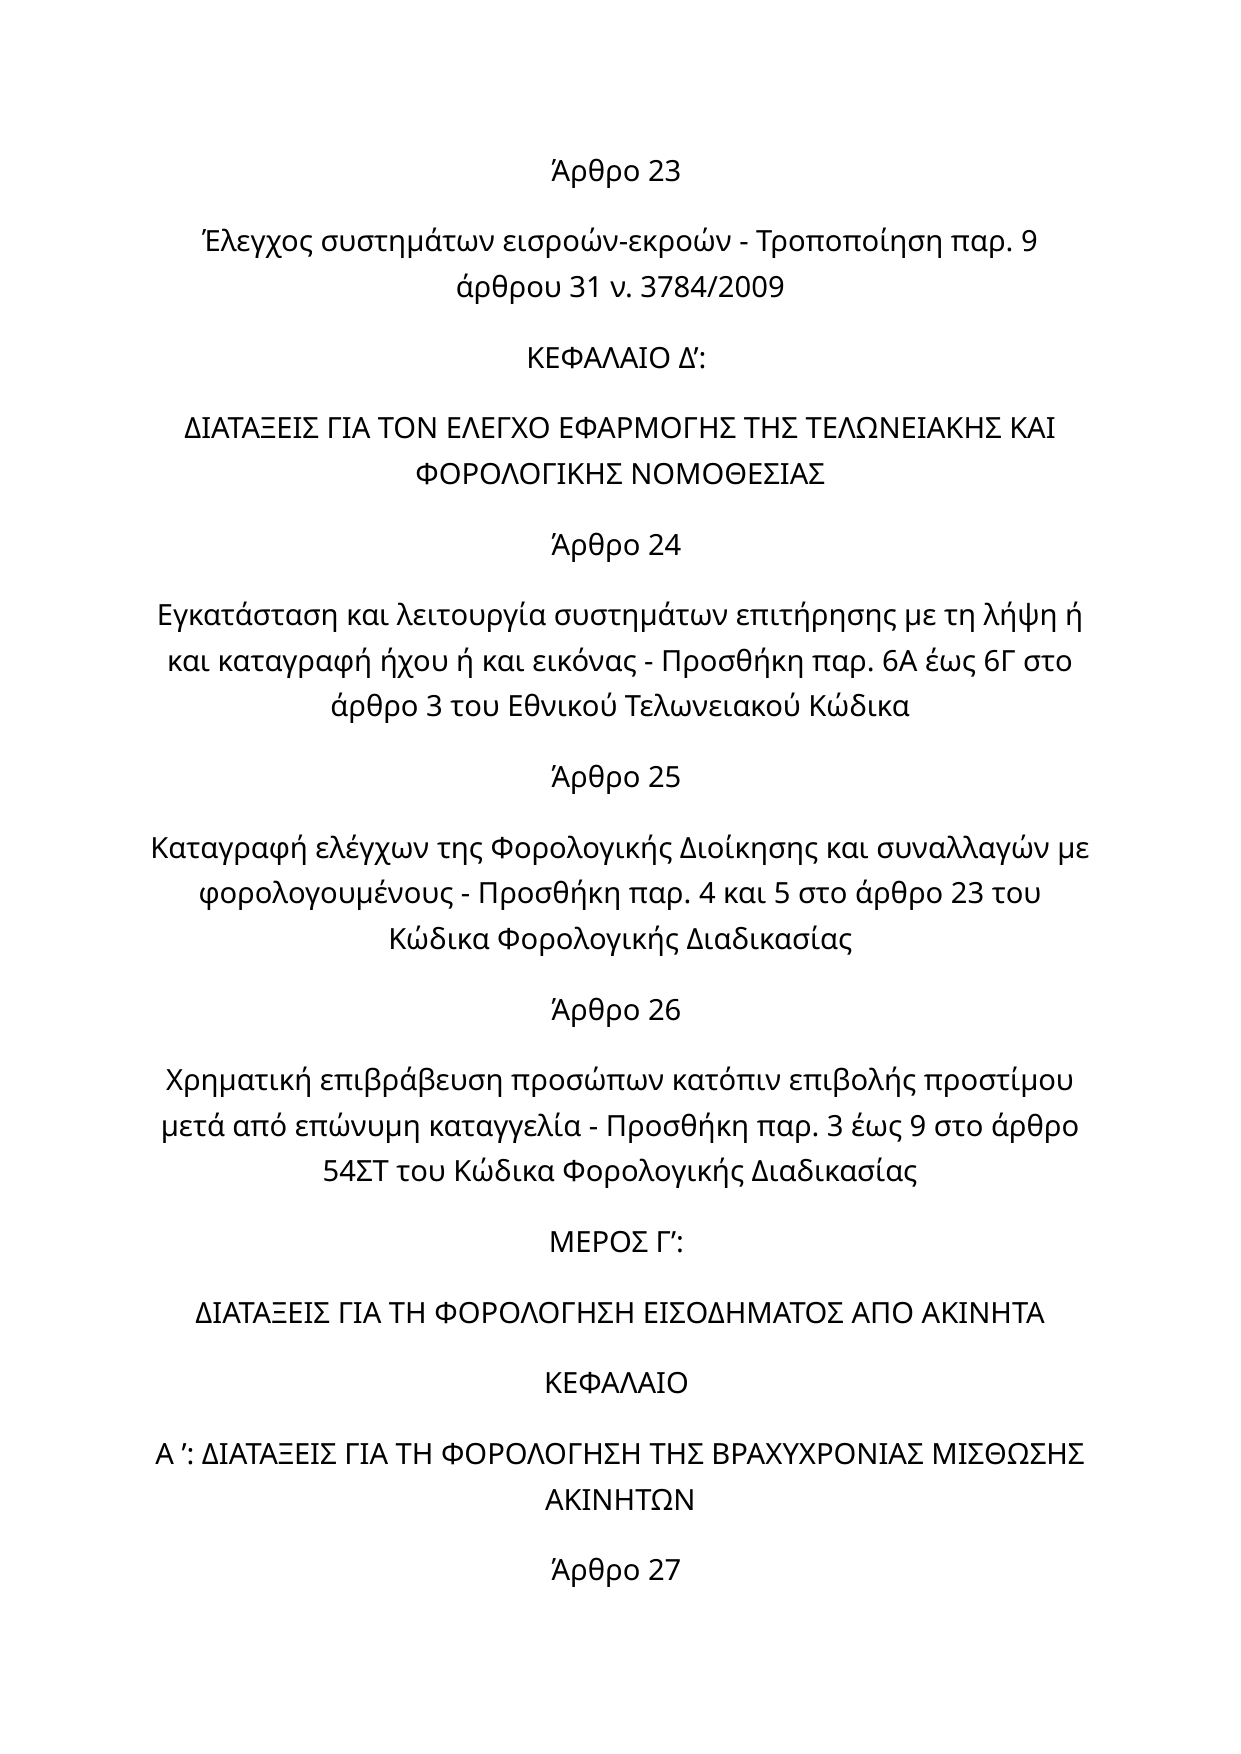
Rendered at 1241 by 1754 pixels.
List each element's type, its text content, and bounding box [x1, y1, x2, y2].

subtitle ΚΕΦΑΛΑΙΟ Δ’: [150, 337, 1090, 377]
subtitle ΚΕΦΑΛΑΙΟ [150, 1362, 1090, 1402]
subtitle Χρηματική επιβράβευση προσώπων κατόπιν επιβολής προστίμου μετά από επώνυμη καταγγελία - Προσθήκη παρ. 3 έως 9 στο άρθρο 54ΣΤ του Κώδικα Φορολογικής Διαδικασίας [150, 1059, 1090, 1190]
subtitle Άρθρο 25 [150, 756, 1090, 796]
subtitle Άρθρο 23 [150, 150, 1090, 190]
subtitle Καταγραφή ελέγχων της Φορολογικής Διοίκησης και συναλλαγών με φορολογουμένους - Προσθήκη παρ. 4 και 5 στο άρθρο 23 του Κώδικα Φορολογικής Διαδικασίας [150, 827, 1090, 958]
subtitle ΔΙΑΤΑΞΕΙΣ ΓΙΑ ΤΗ ΦΟΡΟΛΟΓΗΣΗ ΕΙΣΟΔΗΜΑΤΟΣ ΑΠΟ ΑΚΙΝΗΤΑ [150, 1292, 1090, 1332]
subtitle ΜΕΡΟΣ Γ’: [150, 1221, 1090, 1261]
subtitle Άρθρο 24 [150, 524, 1090, 563]
subtitle Άρθρο 26 [150, 989, 1090, 1028]
subtitle Α ’: ΔΙΑΤΑΞΕΙΣ ΓΙΑ ΤΗ ΦΟΡΟΛΟΓΗΣΗ ΤΗΣ ΒΡΑΧΥΧΡΟΝΙΑΣ ΜΙΣΘΩΣΗΣ ΑΚΙΝΗΤΩΝ [150, 1433, 1090, 1518]
subtitle Εγκατάσταση και λειτουργία συστημάτων επιτήρησης με τη λήψη ή και καταγραφή ήχου ή και εικόνας - Προσθήκη παρ. 6Α έως 6Γ στο άρθρο 3 του Εθνικού Τελωνειακού Κώδικα [150, 594, 1090, 725]
subtitle Άρθρο 27 [150, 1549, 1090, 1589]
subtitle ΔΙΑΤΑΞΕΙΣ ΓΙΑ ΤΟΝ ΕΛΕΓΧΟ ΕΦΑΡΜΟΓΗΣ ΤΗΣ ΤΕΛΩΝΕΙΑΚΗΣ ΚΑΙ ΦΟΡΟΛΟΓΙΚΗΣ ΝΟΜΟΘΕΣΙΑΣ [150, 407, 1090, 493]
subtitle Έλεγχος συστημάτων εισροών-εκροών - Τροποποίηση παρ. 9 άρθρου 31 ν. 3784/2009 [150, 221, 1090, 306]
